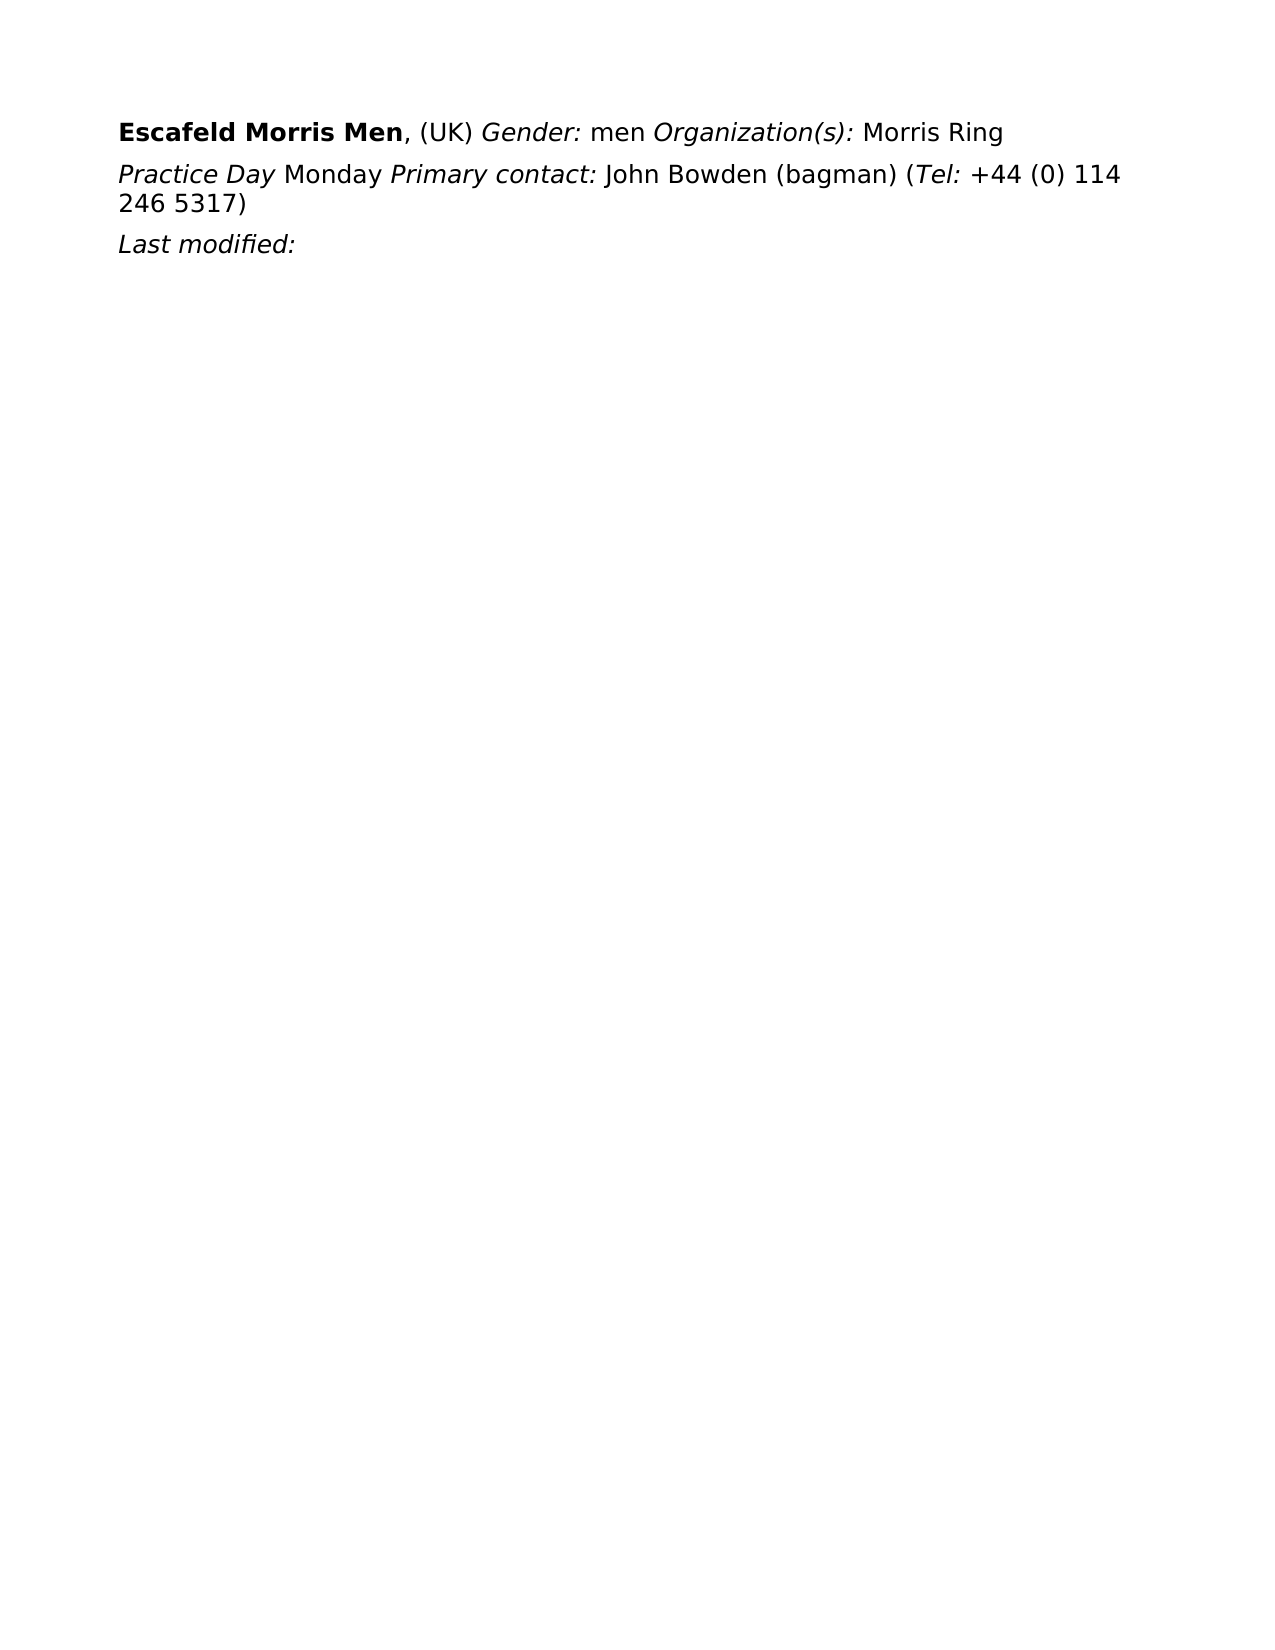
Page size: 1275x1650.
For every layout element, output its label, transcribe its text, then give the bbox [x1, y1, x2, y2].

text Practice Day Monday Primary contact: John Bowden (bagman) (Tel: +44 (0) 114 246 5317) [118, 160, 1157, 218]
text Escafeld Morris Men, (UK) Gender: men Organization(s): Morris Ring [118, 118, 1157, 147]
text Last modified: [118, 231, 1157, 260]
